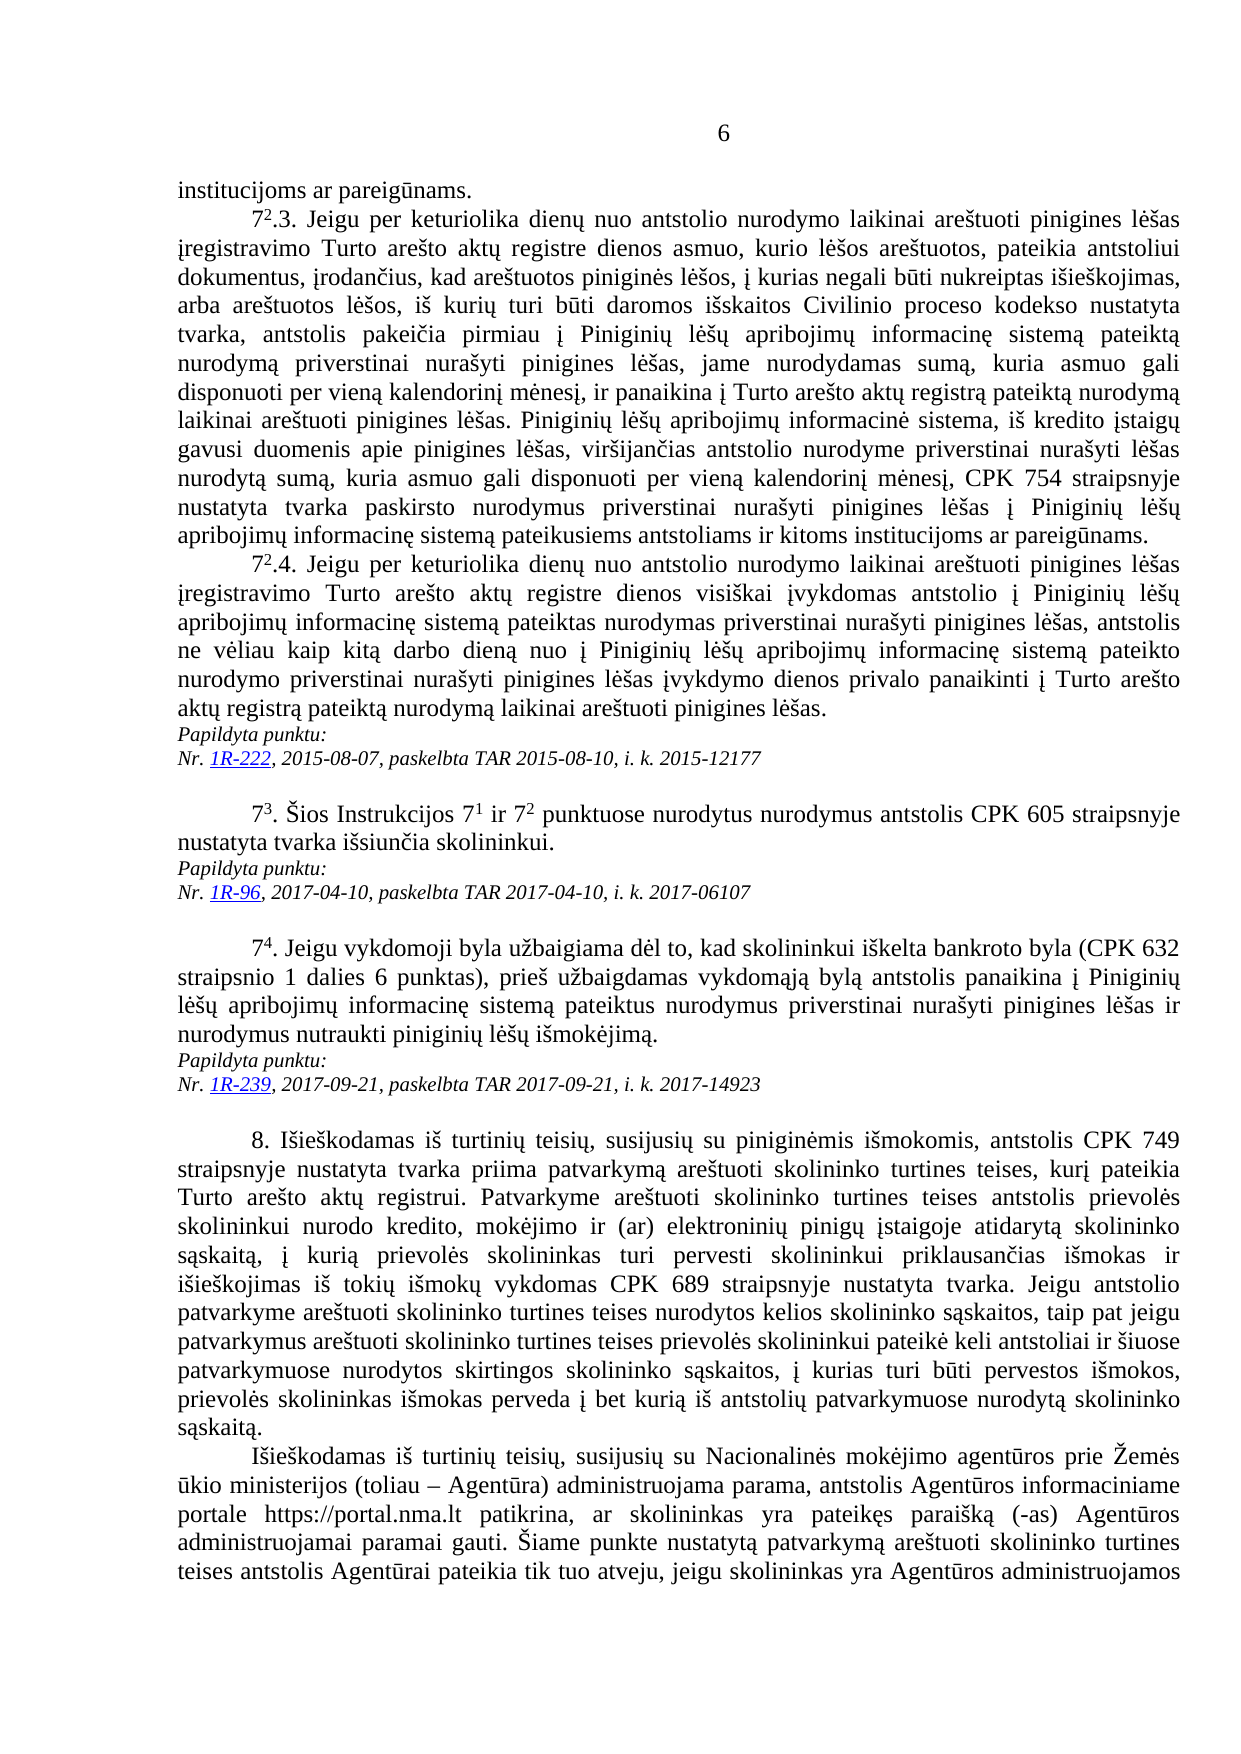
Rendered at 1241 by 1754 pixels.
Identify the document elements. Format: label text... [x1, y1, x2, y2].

text Nr. 1R-96, 2017-04-10, paskelbta TAR 2017-04-10, i. k. 2017-06107 [177, 880, 1181, 904]
text Nr. 1R-222, 2015-08-07, paskelbta TAR 2015-08-10, i. k. 2015-12177 [177, 746, 1181, 770]
text 73. Šios Instrukcijos 71 ir 72 punktuose nurodytus nurodymus antstolis CPK 605 straipsnyje nustatyta tvarka išsiunčia skolininkui. [177, 799, 1181, 856]
text 74. Jeigu vykdomoji byla užbaigiama dėl to, kad skolininkui iškelta bankroto byla (CPK 632 straipsnio 1 dalies 6 punktas), prieš užbaigdamas vykdomąją bylą antstolis panaikina į Piniginių lėšų apribojimų informacinę sistemą pateiktus nurodymus priverstinai nurašyti pinigines lėšas ir nurodymus nutraukti piniginių lėšų išmokėjimą. [177, 933, 1181, 1048]
text 8. Išieškodamas iš turtinių teisių, susijusių su piniginėmis išmokomis, antstolis CPK 749 straipsnyje nustatyta tvarka priima patvarkymą areštuoti skolininko turtines teises, kurį pateikia Turto arešto aktų registrui. Patvarkyme areštuoti skolininko turtines teises antstolis prievolės skolininkui nurodo kredito, mokėjimo ir (ar) elektroninių pinigų įstaigoje atidarytą skolininko sąskaitą, į kurią prievolės skolininkas turi pervesti skolininkui priklausančias išmokas ir išieškojimas iš tokių išmokų vykdomas CPK 689 straipsnyje nustatyta tvarka. Jeigu antstolio patvarkyme areštuoti skolininko turtines teises nurodytos kelios skolininko sąskaitos, taip pat jeigu patvarkymus areštuoti skolininko turtines teises prievolės skolininkui pateikė keli antstoliai ir šiuose patvarkymuose nurodytos skirtingos skolininko sąskaitos, į kurias turi būti pervestos išmokos, prievolės skolininkas išmokas perveda į bet kurią iš antstolių patvarkymuose nurodytą skolininko sąskaitą. [177, 1125, 1181, 1441]
text Papildyta punktu: [177, 1048, 1181, 1072]
text Išieškodamas iš turtinių teisių, susijusių su Nacionalinės mokėjimo agentūros prie Žemės ūkio ministerijos (toliau – Agentūra) administruojama parama, antstolis Agentūros informaciniame portale https://portal.nma.lt patikrina, ar skolininkas yra pateikęs paraišką (-as) Agentūros administruojamai paramai gauti. Šiame punkte nustatytą patvarkymą areštuoti skolininko turtines teises antstolis Agentūrai pateikia tik tuo atveju, jeigu skolininkas yra Agentūros administruojamos [177, 1441, 1181, 1585]
text institucijoms ar pareigūnams. [177, 176, 1181, 204]
text 72.4. Jeigu per keturiolika dienų nuo antstolio nurodymo laikinai areštuoti pinigines lėšas įregistravimo Turto arešto aktų registre dienos visiškai įvykdomas antstolio į Piniginių lėšų apribojimų informacinę sistemą pateiktas nurodymas priverstinai nurašyti pinigines lėšas, antstolis ne vėliau kaip kitą darbo dieną nuo į Piniginių lėšų apribojimų informacinę sistemą pateikto nurodymo priverstinai nurašyti pinigines lėšas įvykdymo dienos privalo panaikinti į Turto arešto aktų registrą pateiktą nurodymą laikinai areštuoti pinigines lėšas. [177, 549, 1181, 722]
text Nr. 1R-239, 2017-09-21, paskelbta TAR 2017-09-21, i. k. 2017-14923 [177, 1072, 1181, 1096]
text Papildyta punktu: [177, 722, 1181, 746]
text Papildyta punktu: [177, 856, 1181, 880]
text 72.3. Jeigu per keturiolika dienų nuo antstolio nurodymo laikinai areštuoti pinigines lėšas įregistravimo Turto arešto aktų registre dienos asmuo, kurio lėšos areštuotos, pateikia antstoliui dokumentus, įrodančius, kad areštuotos piniginės lėšos, į kurias negali būti nukreiptas išieškojimas, arba areštuotos lėšos, iš kurių turi būti daromos išskaitos Civilinio proceso kodekso nustatyta tvarka, antstolis pakeičia pirmiau į Piniginių lėšų apribojimų informacinę sistemą pateiktą nurodymą priverstinai nurašyti pinigines lėšas, jame nurodydamas sumą, kuria asmuo gali disponuoti per vieną kalendorinį mėnesį, ir panaikina į Turto arešto aktų registrą pateiktą nurodymą laikinai areštuoti pinigines lėšas. Piniginių lėšų apribojimų informacinė sistema, iš kredito įstaigų gavusi duomenis apie pinigines lėšas, viršijančias antstolio nurodyme priverstinai nurašyti lėšas nurodytą sumą, kuria asmuo gali disponuoti per vieną kalendorinį mėnesį, CPK 754 straipsnyje nustatyta tvarka paskirsto nurodymus priverstinai nurašyti pinigines lėšas į Piniginių lėšų apribojimų informacinę sistemą pateikusiems antstoliams ir kitoms institucijoms ar pareigūnams. [177, 204, 1181, 549]
